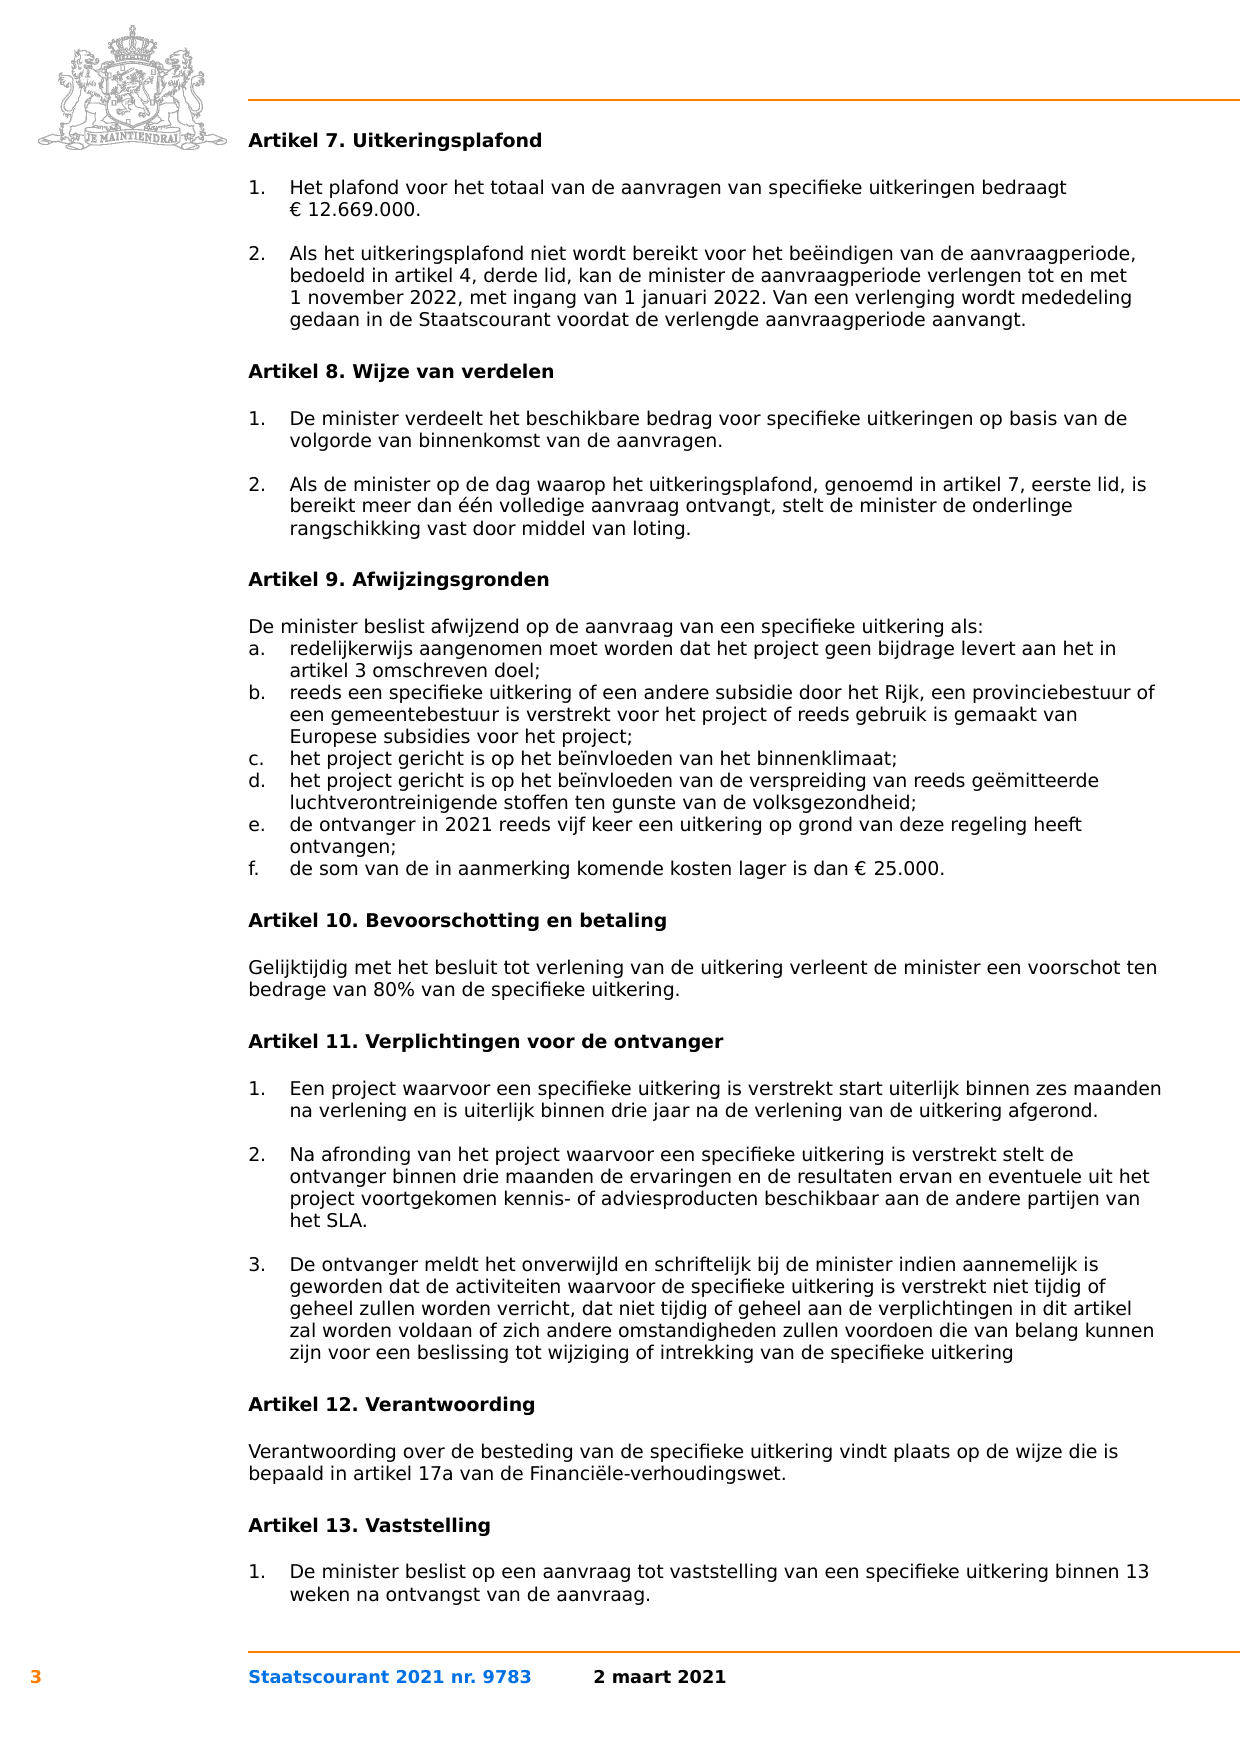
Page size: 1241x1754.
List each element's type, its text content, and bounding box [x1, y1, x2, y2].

text d. het project gericht is op het beïnvloeden van de verspreiding van reeds geëmitteerde luchtverontreinigende stoffen ten gunste van de volksgezondheid; [248, 770, 1163, 814]
text a. redelijkerwijs aangenomen moet worden dat het project geen bijdrage levert aan het in artikel 3 omschreven doel; [248, 638, 1163, 682]
text Gelijktijdig met het besluit tot verlening van de uitkering verleent de minister een voorschot ten bedrage van 80% van de specifieke uitkering. [248, 957, 1163, 1001]
text 1. Het plafond voor het totaal van de aanvragen van specifieke uitkeringen bedraagt € 12.669.000. [248, 177, 1163, 221]
subtitle Artikel 10. Bevoorschotting en betaling [248, 910, 1163, 932]
text 1. De minister beslist op een aanvraag tot vaststelling van een specifieke uitkering binnen 13 weken na ontvangst van de aanvraag. [248, 1561, 1163, 1605]
text 1. De minister verdeelt het beschikbare bedrag voor specifieke uitkeringen op basis van de volgorde van binnenkomst van de aanvragen. [248, 408, 1163, 452]
text f. de som van de in aanmerking komende kosten lager is dan € 25.000. [248, 858, 1163, 880]
text e. de ontvanger in 2021 reeds vijf keer een uitkering op grond van deze regeling heeft ontvangen; [248, 814, 1163, 858]
subtitle Artikel 11. Verplichtingen voor de ontvanger [248, 1031, 1163, 1053]
subtitle Artikel 7. Uitkeringsplafond [248, 130, 1163, 152]
subtitle Artikel 9. Afwijzingsgronden [248, 569, 1163, 591]
text 3. De ontvanger meldt het onverwijld en schriftelijk bij de minister indien aannemelijk is geworden dat de activiteiten waarvoor de specifieke uitkering is verstrekt niet tijdig of geheel zullen worden verricht, dat niet tijdig of geheel aan de verplichtingen in dit artikel zal worden voldaan of zich andere omstandigheden zullen voordoen die van belang kunnen zijn voor een beslissing tot wijziging of intrekking van de specifieke uitkering [248, 1254, 1163, 1363]
text 2. Na afronding van het project waarvoor een specifieke uitkering is verstrekt stelt de ontvanger binnen drie maanden de ervaringen en de resultaten ervan en eventuele uit het project voortgekomen kennis- of adviesproducten beschikbaar aan de andere partijen van het SLA. [248, 1144, 1163, 1232]
text 2. Als het uitkeringsplafond niet wordt bereikt voor het beëindigen van de aanvraagperiode, bedoeld in artikel 4, derde lid, kan de minister de aanvraagperiode verlengen tot en met 1 november 2022, met ingang van 1 januari 2022. Van een verlenging wordt mededeling gedaan in de Staatscourant voordat de verlengde aanvraagperiode aanvangt. [248, 243, 1163, 331]
subtitle Artikel 13. Vaststelling [248, 1514, 1163, 1536]
text Verantwoording over de besteding van de specifieke uitkering vindt plaats op de wijze die is bepaald in artikel 17a van de Financiële-verhoudingswet. [248, 1441, 1163, 1484]
picture [38, 25, 227, 150]
text De minister beslist afwijzend op de aanvraag van een specifieke uitkering als: [248, 616, 1163, 638]
text b. reeds een specifieke uitkering of een andere subsidie door het Rijk, een provinciebestuur of een gemeentebestuur is verstrekt voor het project of reeds gebruik is gemaakt van Europese subsidies voor het project; [248, 682, 1163, 748]
subtitle Artikel 12. Verantwoording [248, 1393, 1163, 1416]
subtitle Artikel 8. Wijze van verdelen [248, 361, 1163, 383]
text 2. Als de minister op de dag waarop het uitkeringsplafond, genoemd in artikel 7, eerste lid, is bereikt meer dan één volledige aanvraag ontvangt, stelt de minister de onderlinge rangschikking vast door middel van loting. [248, 473, 1163, 539]
text c. het project gericht is op het beïnvloeden van het binnenklimaat; [248, 748, 1163, 770]
text 1. Een project waarvoor een specifieke uitkering is verstrekt start uiterlijk binnen zes maanden na verlening en is uiterlijk binnen drie jaar na de verlening van de uitkering afgerond. [248, 1078, 1163, 1122]
